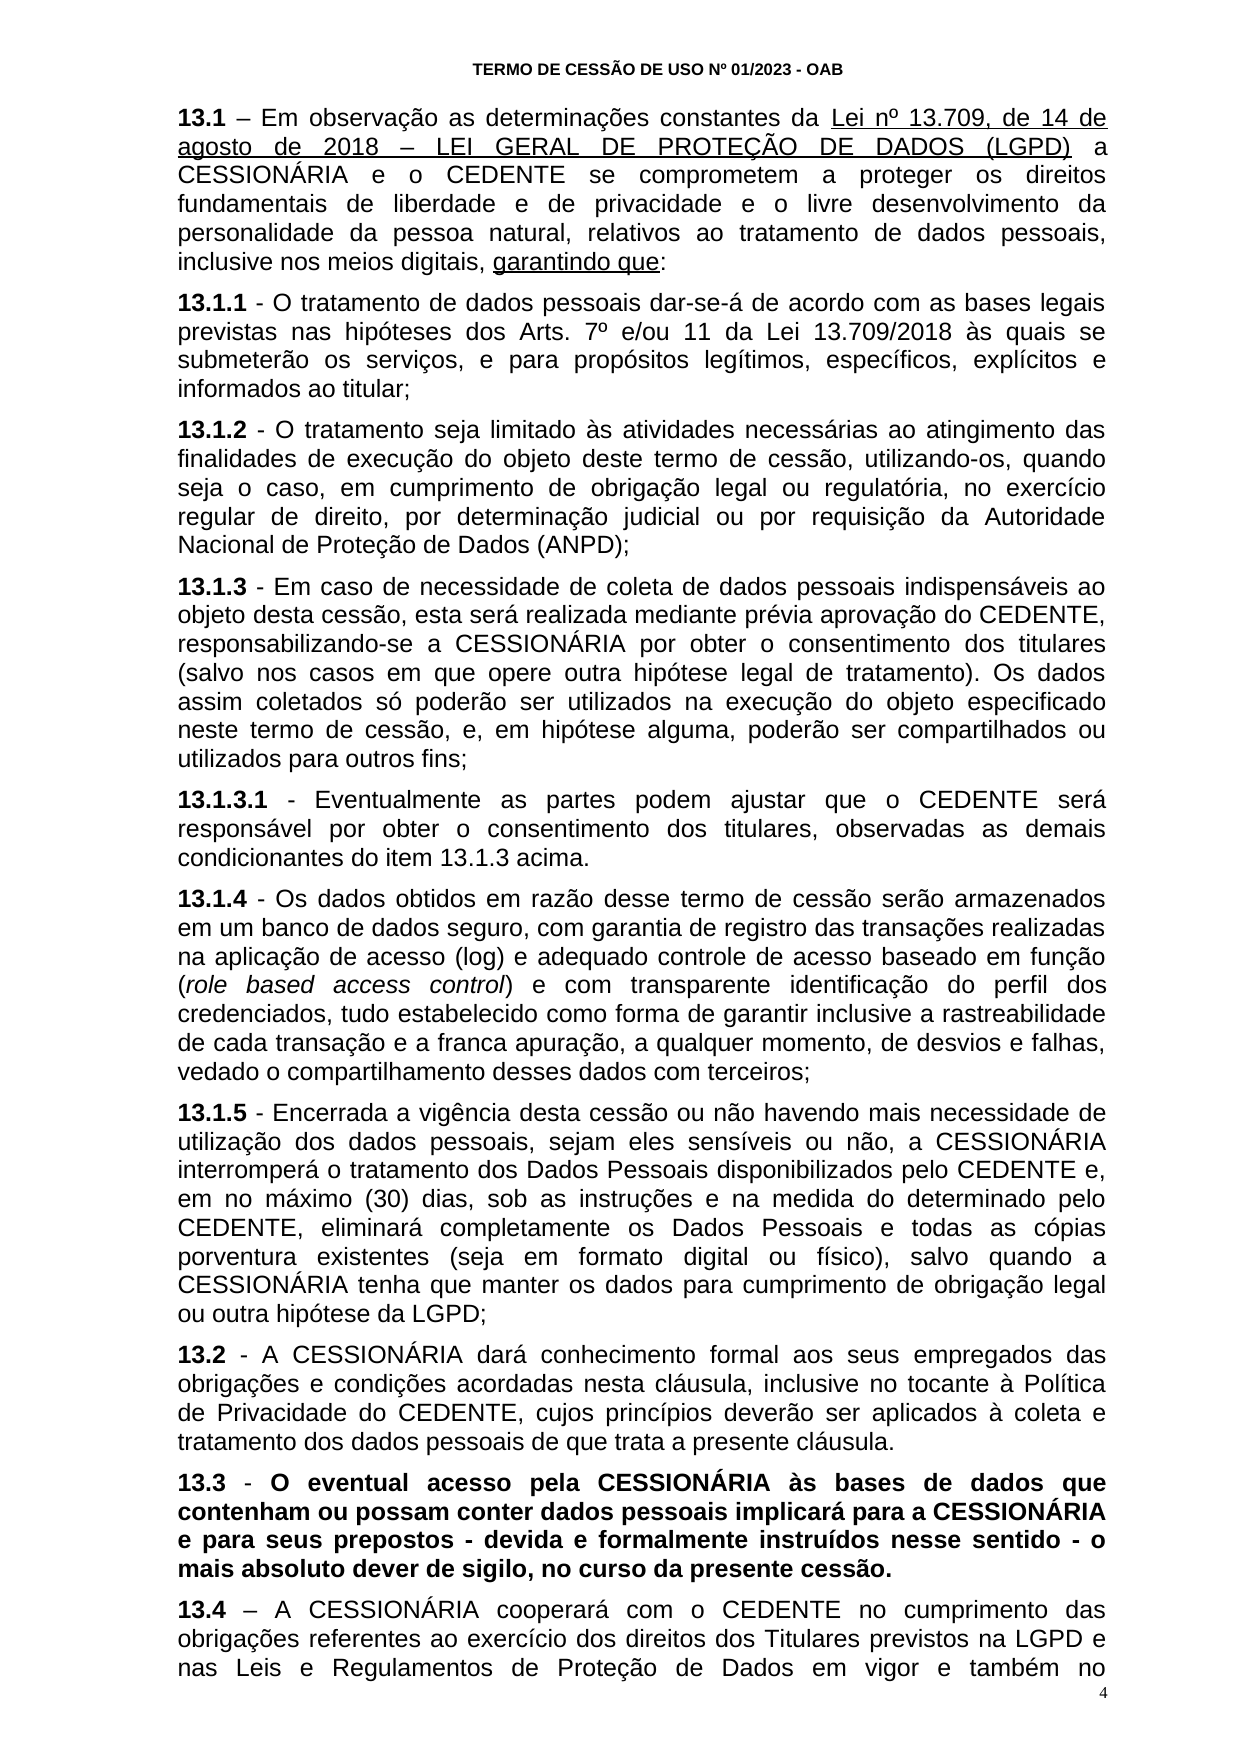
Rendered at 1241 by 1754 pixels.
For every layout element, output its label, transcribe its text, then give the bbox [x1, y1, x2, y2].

text 13.2 - A CESSIONÁRIA dará conhecimento formal aos seus empregados das obrigações e condições acordadas nesta cláusula, inclusive no tocante à Política de Privacidade do CEDENTE, cujos princípios deverão ser aplicados à coleta e tratamento dos dados pessoais de que trata a presente cláusula. [177, 1340, 1107, 1455]
text 13.1.3 - Em caso de necessidade de coleta de dados pessoais indispensáveis ao objeto desta cessão, esta será realizada mediante prévia aprovação do CEDENTE, responsabilizando-se a CESSIONÁRIA por obter o consentimento dos titulares (salvo nos casos em que opere outra hipótese legal de tratamento). Os dados assim coletados só poderão ser utilizados na execução do objeto especificado neste termo de cessão, e, em hipótese alguma, poderão ser compartilhados ou utilizados para outros fins; [177, 572, 1107, 773]
text 13.3 - O eventual acesso pela CESSIONÁRIA às bases de dados que contenham ou possam conter dados pessoais implicará para a CESSIONÁRIA e para seus prepostos - devida e formalmente instruídos nesse sentido - o mais absoluto dever de sigilo, no curso da presente cessão. [177, 1468, 1107, 1583]
text 13.1.1 - O tratamento de dados pessoais dar-se-á de acordo com as bases legais previstas nas hipóteses dos Arts. 7º e/ou 11 da Lei 13.709/2018 às quais se submeterão os serviços, e para propósitos legítimos, específicos, explícitos e informados ao titular; [177, 288, 1107, 403]
text 13.1.4 - Os dados obtidos em razão desse termo de cessão serão armazenados em um banco de dados seguro, com garantia de registro das transações realizadas na aplicação de acesso (log) e adequado controle de acesso baseado em função (role based access control) e com transparente identificação do perfil dos credenciados, tudo estabelecido como forma de garantir inclusive a rastreabilidade de cada transação e a franca apuração, a qualquer momento, de desvios e falhas, vedado o compartilhamento desses dados com terceiros; [177, 884, 1107, 1085]
text 13.1.2 - O tratamento seja limitado às atividades necessárias ao atingimento das finalidades de execução do objeto deste termo de cessão, utilizando-os, quando seja o caso, em cumprimento de obrigação legal ou regulatória, no exercício regular de direito, por determinação judicial ou por requisição da Autoridade Nacional de Proteção de Dados (ANPD); [177, 415, 1107, 559]
text 13.1.5 - Encerrada a vigência desta cessão ou não havendo mais necessidade de utilização dos dados pessoais, sejam eles sensíveis ou não, a CESSIONÁRIA interromperá o tratamento dos Dados Pessoais disponibilizados pelo CEDENTE e, em no máximo (30) dias, sob as instruções e na medida do determinado pelo CEDENTE, eliminará completamente os Dados Pessoais e todas as cópias porventura existentes (seja em formato digital ou físico), salvo quando a CESSIONÁRIA tenha que manter os dados para cumprimento de obrigação legal ou outra hipótese da LGPD; [177, 1098, 1107, 1328]
text 13.4 – A CESSIONÁRIA cooperará com o CEDENTE no cumprimento das obrigações referentes ao exercício dos direitos dos Titulares previstos na LGPD e nas Leis e Regulamentos de Proteção de Dados em vigor e também no [177, 1595, 1107, 1682]
text 13.1 – Em observação as determinações constantes da Lei nº 13.709, de 14 de agosto de 2018 – LEI GERAL DE PROTEÇÃO DE DADOS (LGPD) a CESSIONÁRIA e o CEDENTE se comprometem a proteger os direitos fundamentais de liberdade e de privacidade e o livre desenvolvimento da personalidade da pessoa natural, relativos ao tratamento de dados pessoais, inclusive nos meios digitais, garantindo que: [177, 103, 1107, 275]
text 13.1.3.1 - Eventualmente as partes podem ajustar que o CEDENTE será responsável por obter o consentimento dos titulares, observadas as demais condicionantes do item 13.1.3 acima. [177, 785, 1107, 872]
